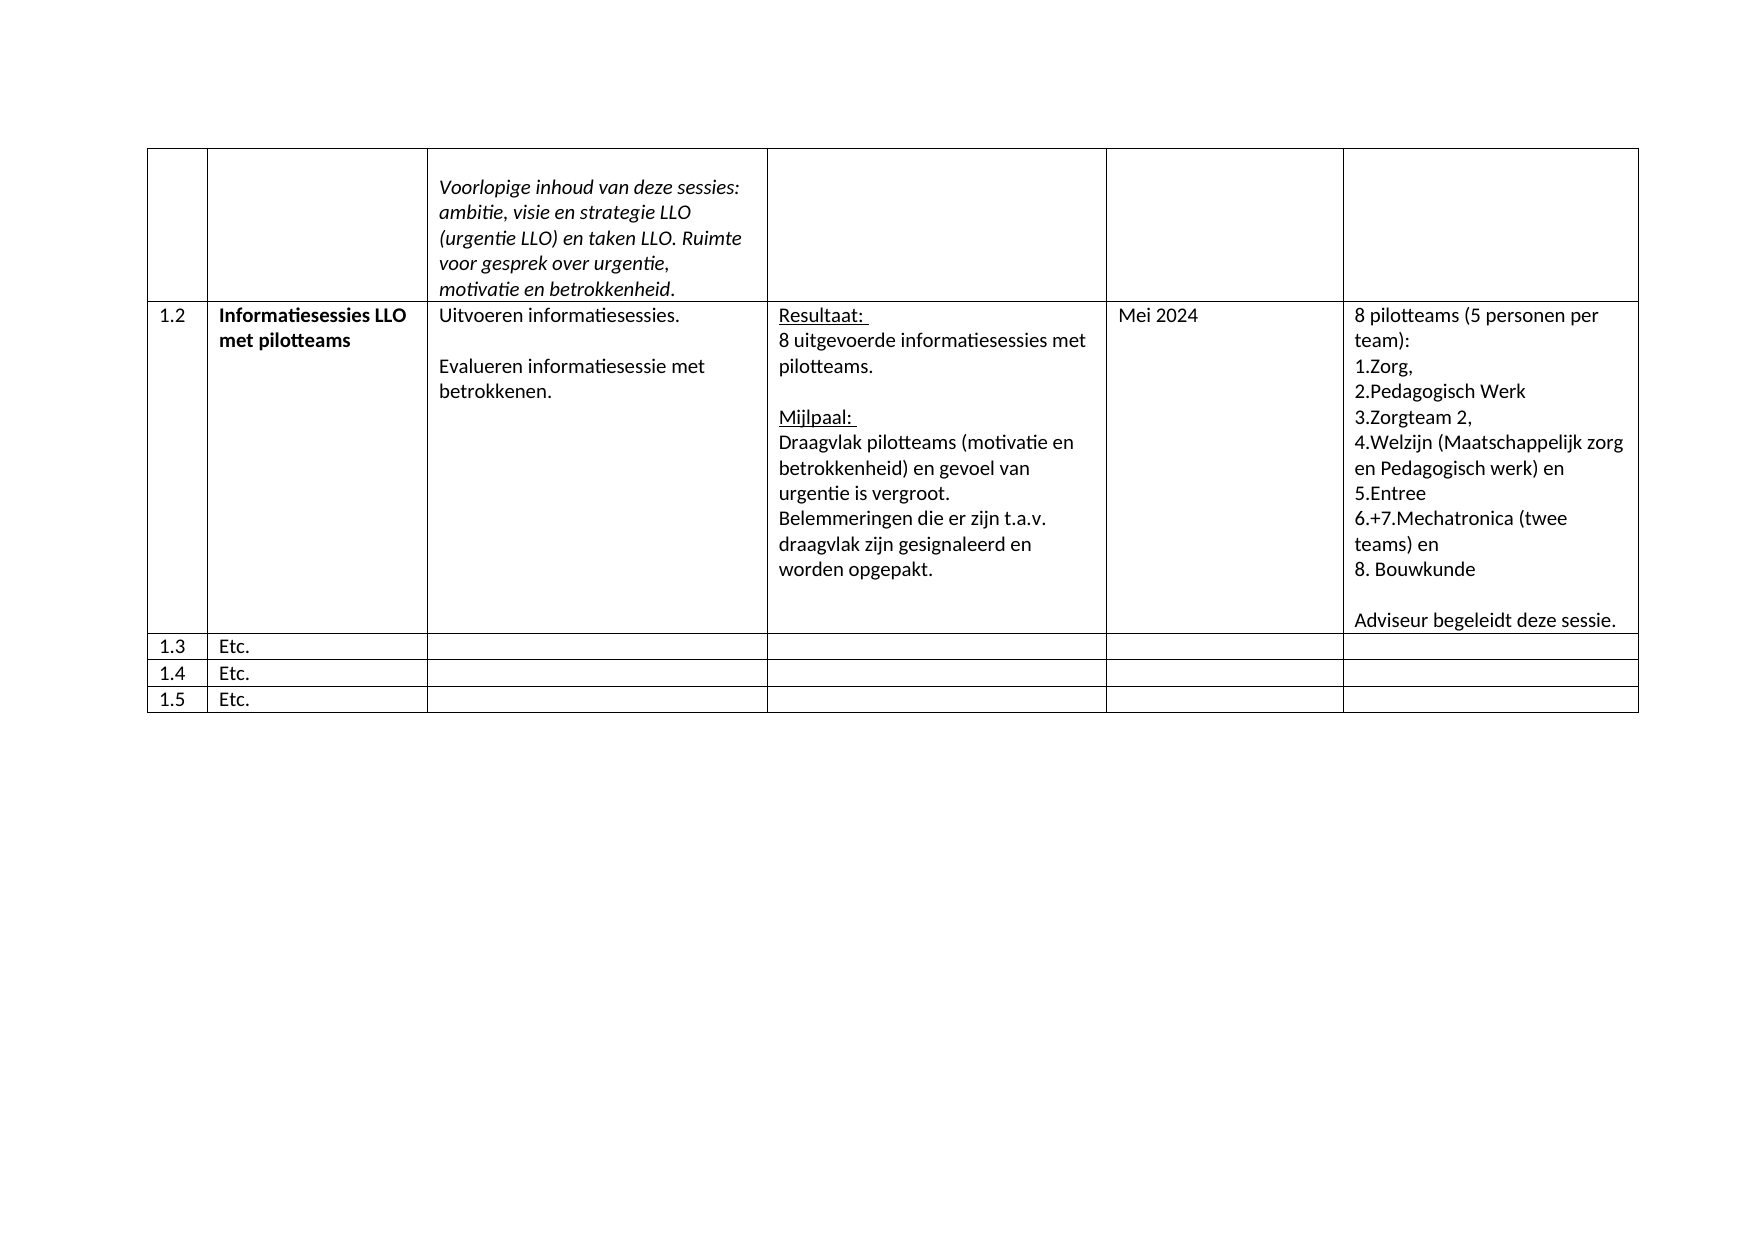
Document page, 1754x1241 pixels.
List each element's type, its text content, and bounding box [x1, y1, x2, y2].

table_cell [768, 687, 1106, 712]
table_cell Resultaat: 8 uitgevoerde informatiesessies met pilotteams. Mijlpaal: Draagvlak pilotteams (motivatie en betrokkenheid) en gevoel van urgentie is vergroot. Belemmeringen die er zijn t.a.v. draagvlak zijn gesignaleerd en worden opgepakt. [768, 302, 1106, 633]
table_cell 1.3 [148, 634, 207, 659]
table_cell [148, 149, 207, 301]
table_cell [428, 660, 767, 686]
table_cell [1107, 149, 1343, 301]
table_cell [1107, 687, 1343, 712]
table_cell [428, 634, 767, 659]
table_cell [768, 660, 1106, 686]
table_cell Etc. [208, 660, 427, 686]
table_cell Etc. [208, 634, 427, 659]
table_cell [1344, 687, 1638, 712]
table_cell [768, 149, 1106, 301]
table_cell Informatiesessies LLO met pilotteams [208, 302, 427, 633]
table_cell Mei 2024 [1107, 302, 1343, 633]
table_cell [1344, 660, 1638, 686]
table_cell Etc. [208, 687, 427, 712]
table_cell [768, 634, 1106, 659]
table_cell Uitvoeren informatiesessies. Evalueren informatiesessie met betrokkenen. [428, 302, 767, 633]
table_cell [208, 149, 427, 301]
table_cell [1344, 634, 1638, 659]
table_cell Voorlopige inhoud van deze sessies: ambitie, visie en strategie LLO (urgentie LLO) en taken LLO. Ruimte voor gesprek over urgentie, motivatie en betrokkenheid. [428, 149, 767, 301]
table_cell [1344, 149, 1638, 301]
table_cell [1107, 660, 1343, 686]
table_cell [1107, 634, 1343, 659]
table_cell 1.4 [148, 660, 207, 686]
table_cell [428, 687, 767, 712]
table_cell 1.2 [148, 302, 207, 633]
table_cell 1.5 [148, 687, 207, 712]
table_cell 8 pilotteams (5 personen per team): 1.Zorg, 2.Pedagogisch Werk 3.Zorgteam 2, 4.Welzijn (Maatschappelijk zorg en Pedagogisch werk) en 5.Entree 6.+7.Mechatronica (twee teams) en 8. Bouwkunde Adviseur begeleidt deze sessie. [1344, 302, 1638, 633]
